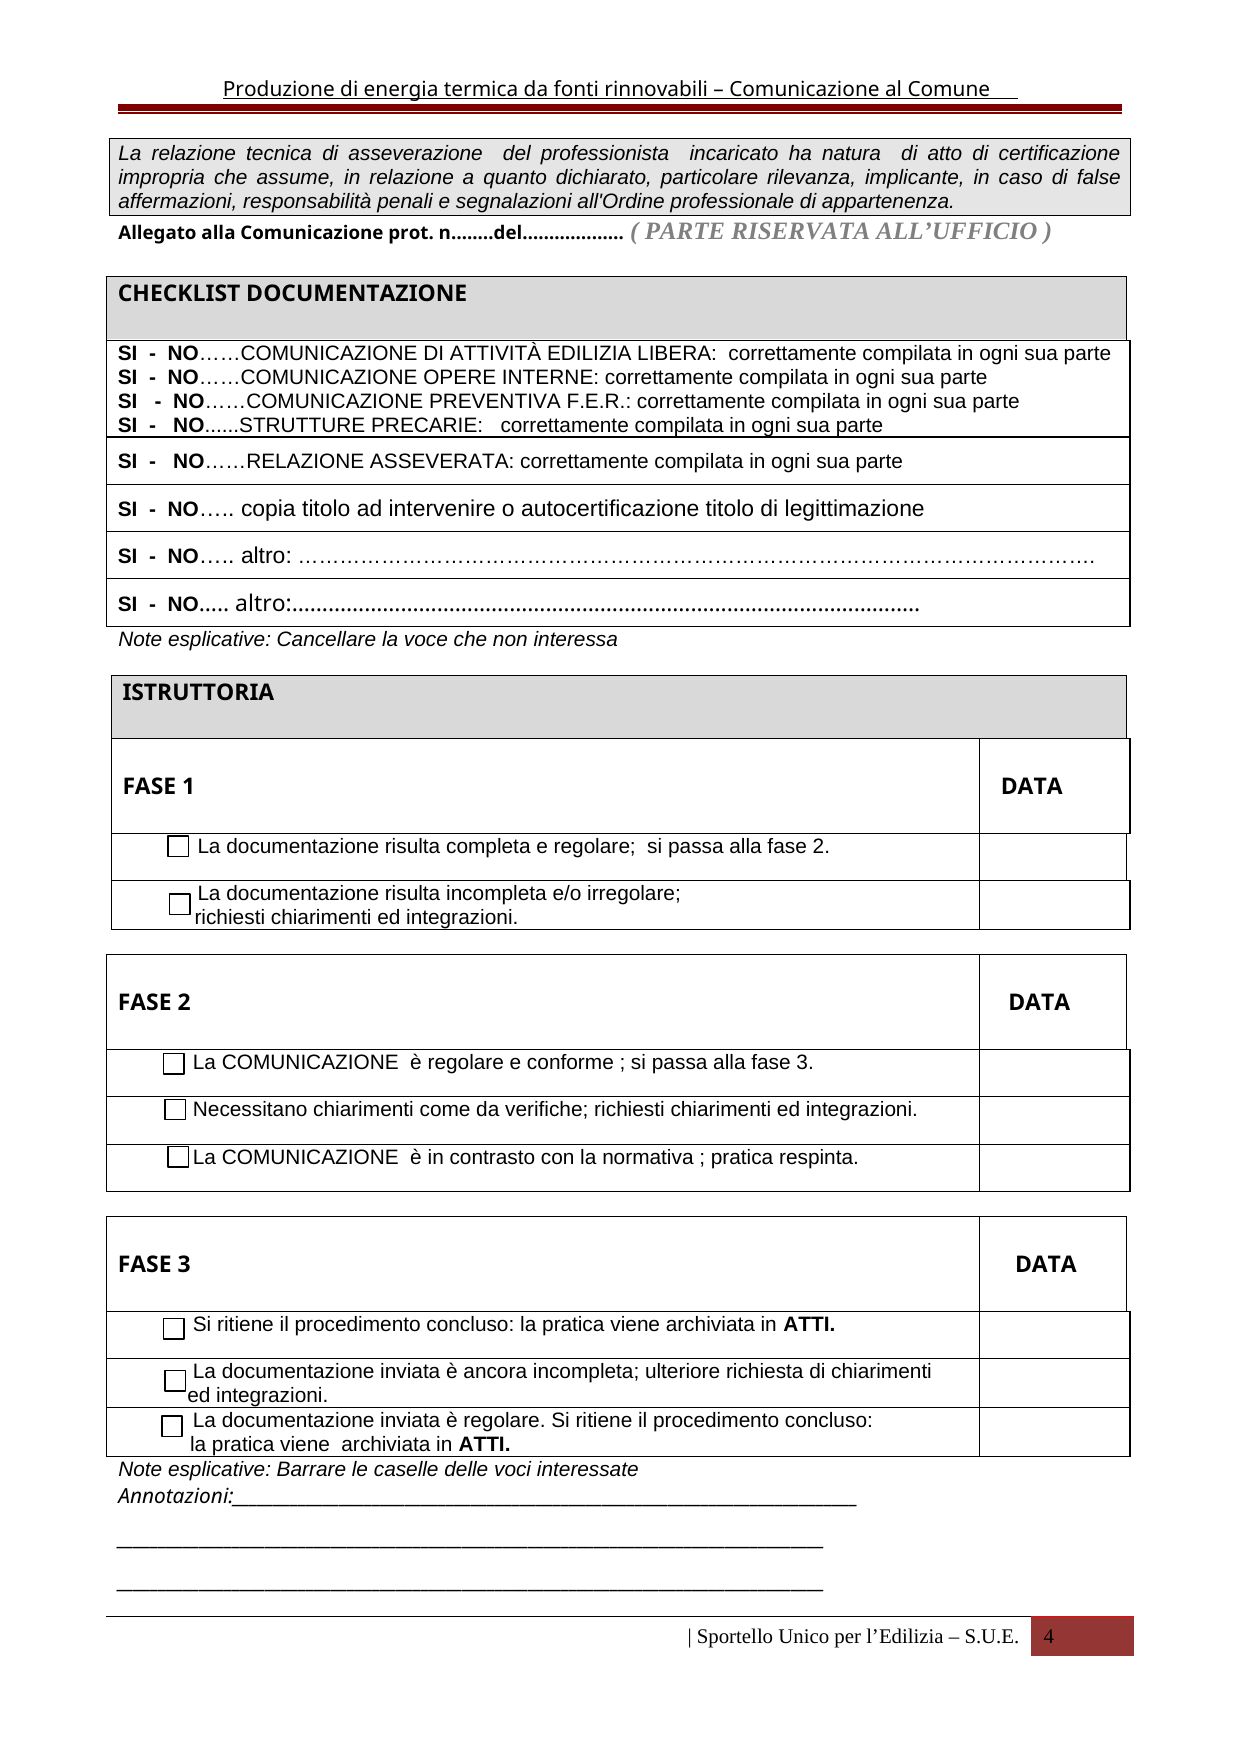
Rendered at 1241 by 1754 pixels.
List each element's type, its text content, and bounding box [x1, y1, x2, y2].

table_cell [980, 1097, 1129, 1143]
table_cell Necessitano chiarimenti come da verifiche; richiesti chiarimenti ed integrazioni. [107, 1097, 979, 1143]
table_header DATA [980, 1217, 1126, 1311]
table_cell La COMUNICAZIONE è regolare e conforme ; si passa alla fase 3. [107, 1050, 979, 1096]
table_cell [980, 834, 1126, 880]
table_cell Si ritiene il procedimento concluso: la pratica viene archiviata in ATTI. [107, 1312, 979, 1358]
table_cell [980, 1359, 1129, 1407]
text Annotazioni:____________________________________________________________________________ [118, 1481, 1122, 1509]
table_header DATA [980, 955, 1126, 1049]
text La relazione tecnica di asseverazione del professionista incaricato ha natura di atto di certificazione impropria che assume, in relazione a quanto dichiarato, particolare rilevanza, implicante, in caso di false affermazioni, responsabilità penali e segnalazioni all'Ordine professionale di appartenenza. [110, 139, 1130, 215]
table_cell [980, 1050, 1129, 1096]
table_header FASE 2 [107, 955, 979, 1049]
text ______________________________________________________________________________________ [118, 1523, 1122, 1552]
text Note esplicative: Barrare le caselle delle voci interessate [118, 1457, 1122, 1481]
table_header FASE 3 [107, 1217, 979, 1311]
text Note esplicative: Cancellare la voce che non interessa [118, 627, 1122, 651]
table_cell SI - NO….. altro:………………………………………………………………………………………….. [107, 579, 1129, 626]
table_cell [980, 1145, 1129, 1191]
table_cell [980, 1408, 1129, 1456]
table_cell La documentazione risulta completa e regolare; si passa alla fase 2. [112, 834, 979, 880]
table_cell SI - NO……RELAZIONE ASSEVERATA: correttamente compilata in ogni sua parte [107, 438, 1129, 484]
table_cell SI - NO….. copia titolo ad intervenire o autocertificazione titolo di legittimazione [107, 485, 1129, 531]
table_cell [980, 1312, 1129, 1358]
table_cell La documentazione inviata è regolare. Si ritiene il procedimento concluso: la pratica viene archiviata in ATTI. [107, 1408, 979, 1456]
table_cell SI - NO….. altro: ……………………………………………………………………………………………………. [107, 532, 1129, 578]
table_header CHECKLIST DOCUMENTAZIONE [107, 277, 1126, 339]
table_cell La documentazione inviata è ancora incompleta; ulteriore richiesta di chiarimenti ed integrazioni. [107, 1359, 979, 1407]
table_cell SI - NO……COMUNICAZIONE DI ATTIVITÀ EDILIZIA LIBERA: correttamente compilata in ogni sua parte SI - NO……COMUNICAZIONE OPERE INTERNE: correttamente compilata in ogni sua parte SI - NO……COMUNICAZIONE PREVENTIVA F.E.R.: correttamente compilata in ogni sua parte SI - NO......STRUTTURE PRECARIE: correttamente compilata in ogni sua parte [107, 341, 1129, 436]
text Allegato alla Comunicazione prot. n…..…del…….………… ( PARTE RISERVATA ALL’UFFICIO ) [118, 216, 1122, 245]
text ______________________________________________________________________________________ [118, 1566, 1122, 1594]
table_cell La documentazione risulta incompleta e/o irregolare; richiesti chiarimenti ed integrazioni. [112, 881, 979, 929]
table_cell FASE 1 [112, 739, 979, 833]
table_cell La COMUNICAZIONE è in contrasto con la normativa ; pratica respinta. [107, 1145, 979, 1191]
table_header ISTRUTTORIA [112, 676, 1126, 738]
table_cell [980, 881, 1129, 929]
table_cell DATA [980, 739, 1129, 833]
